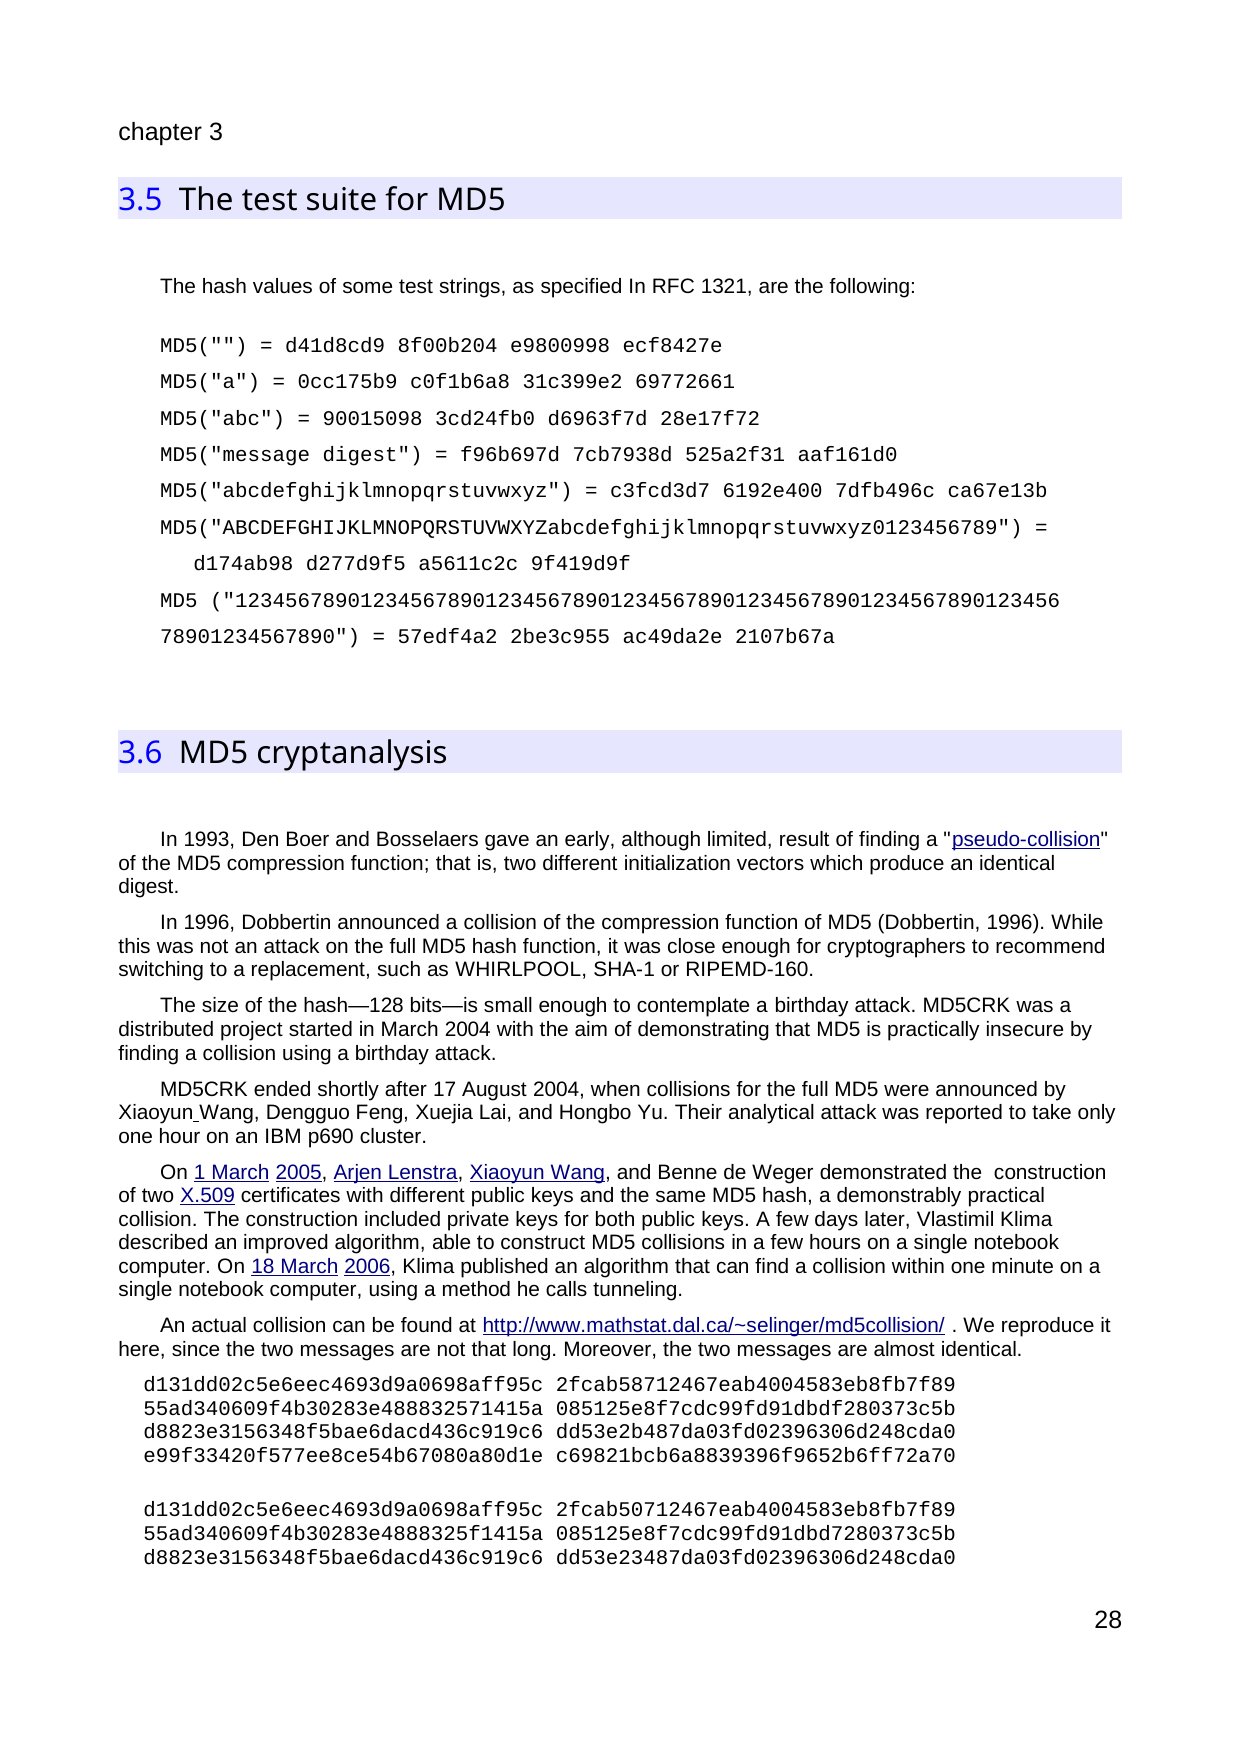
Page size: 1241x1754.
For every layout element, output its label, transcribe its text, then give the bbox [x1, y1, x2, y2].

text MD5("") = d41d8cd9 8f00b204 e9800998 ecf8427e [118, 334, 1122, 358]
text The hash values of some test strings, as specified In RFC 1321, are the following: [118, 274, 1122, 298]
text d8823e3156348f5bae6dacd436c919c6 dd53e2b487da03fd02396306d248cda0 [118, 1421, 1122, 1445]
text An actual collision can be found at http://www.mathstat.dal.ca/~selinger/md5collision/ . We reproduce it here, since the two messages are not that long. Moreover, the two messages are almost identical. [118, 1314, 1122, 1361]
text MD5CRK ended shortly after 17 August 2004, when collisions for the full MD5 were announced by Xiaoyun Wang, Dengguo Feng, Xuejia Lai, and Hongbo Yu. Their analytical attack was reported to take only one hour on an IBM p690 cluster. [118, 1077, 1122, 1148]
text MD5("abc") = 90015098 3cd24fb0 d6963f7d 28e17f72 [118, 407, 1122, 431]
text In 1996, Dobbertin announced a collision of the compression function of MD5 (Dobbertin, 1996). While this was not an attack on the full MD5 hash function, it was close enough for cryptographers to recommend switching to a replacement, such as WHIRLPOOL, SHA-1 or RIPEMD-160. [118, 911, 1122, 981]
text d174ab98 d277d9f5 a5611c2c 9f419d9f [118, 553, 1122, 577]
text MD5("ABCDEFGHIJKLMNOPQRSTUVWXYZabcdefghijklmnopqrstuvwxyz0123456789") = [118, 517, 1122, 541]
text d131dd02c5e6eec4693d9a0698aff95c 2fcab58712467eab4004583eb8fb7f89 [118, 1373, 1122, 1397]
text MD5("abcdefghijklmnopqrstuvwxyz") = c3fcd3d7 6192e400 7dfb496c ca67e13b [118, 480, 1122, 504]
subtitle MD5 cryptanalysis [118, 730, 1122, 773]
text MD5("a") = 0cc175b9 c0f1b6a8 31c399e2 69772661 [118, 371, 1122, 395]
text MD5 ("123456789012345678901234567890123456789012345678901234567890123456 [118, 590, 1122, 614]
text The size of the hash—128 bits—is small enough to contemplate a birthday attack. MD5CRK was a distributed project started in March 2004 with the aim of demonstrating that MD5 is practically insecure by finding a collision using a birthday attack. [118, 994, 1122, 1064]
text 55ad340609f4b30283e4888325f1415a 085125e8f7cdc99fd91dbd7280373c5b [118, 1523, 1122, 1547]
text MD5("message digest") = f96b697d 7cb7938d 525a2f31 aaf161d0 [118, 444, 1122, 468]
text On 1 March 2005, Arjen Lenstra, Xiaoyun Wang, and Benne de Weger demonstrated the construction of two X.509 certificates with different public keys and the same MD5 hash, a demonstrably practical collision. The construction included private keys for both public keys. A few days later, Vlastimil Klima described an improved algorithm, able to construct MD5 collisions in a few hours on a single notebook computer. On 18 March 2006, Klima published an algorithm that can find a collision within one minute on a single notebook computer, using a method he calls tunneling. [118, 1160, 1122, 1301]
text 78901234567890") = 57edf4a2 2be3c955 ac49da2e 2107b67a [118, 626, 1122, 650]
text e99f33420f577ee8ce54b67080a80d1e c69821bcb6a8839396f9652b6ff72a70 [118, 1445, 1122, 1469]
text d131dd02c5e6eec4693d9a0698aff95c 2fcab50712467eab4004583eb8fb7f89 [118, 1499, 1122, 1523]
text d8823e3156348f5bae6dacd436c919c6 dd53e23487da03fd02396306d248cda0 [118, 1547, 1122, 1571]
subtitle The test suite for MD5 [118, 177, 1122, 219]
text 55ad340609f4b30283e488832571415a 085125e8f7cdc99fd91dbdf280373c5b [118, 1397, 1122, 1421]
text In 1993, Den Boer and Bosselaers gave an early, although limited, result of finding a "pseudo-collision" of the MD5 compression function; that is, two different initialization vectors which produce an identical digest. [118, 828, 1122, 898]
